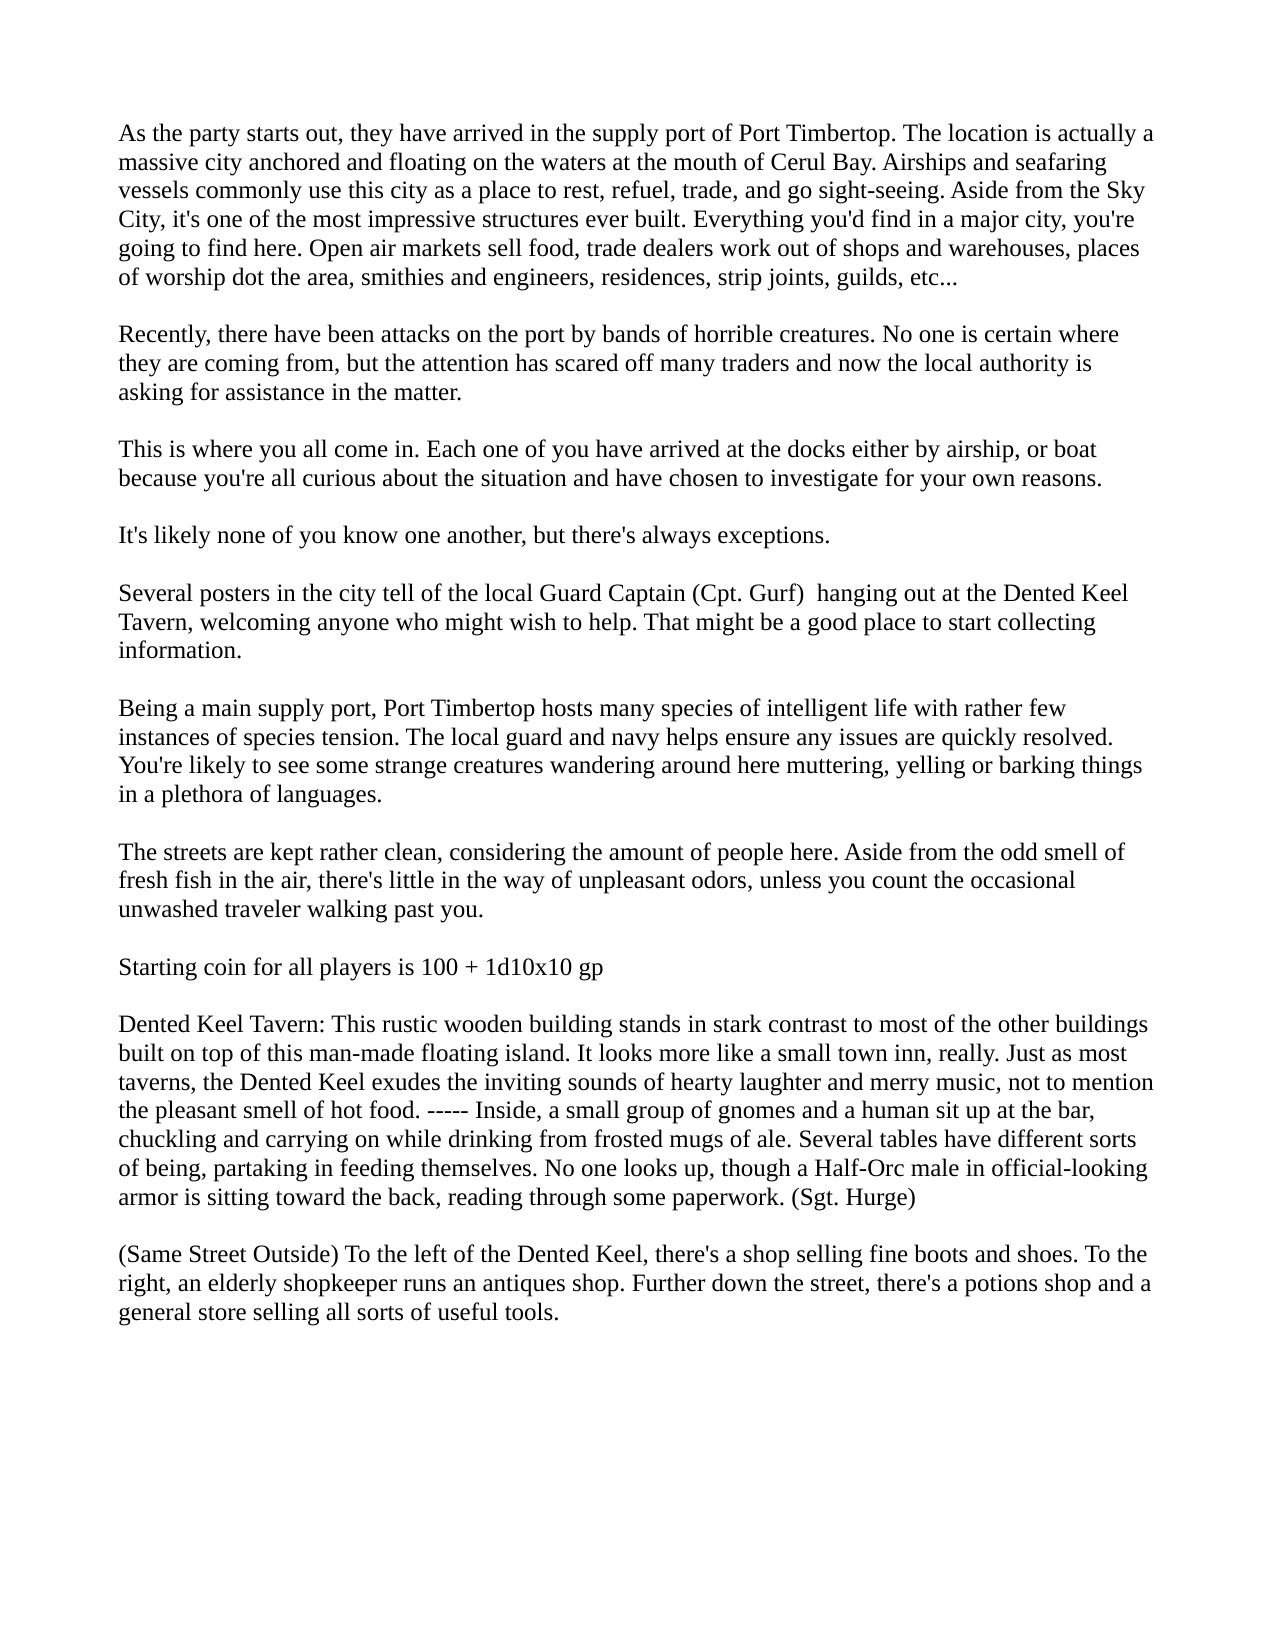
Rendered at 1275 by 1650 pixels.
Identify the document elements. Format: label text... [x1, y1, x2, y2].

text (Same Street Outside) To the left of the Dented Keel, there's a shop selling fine boots and shoes. To the right, an elderly shopkeeper runs an antiques shop. Further down the street, there's a potions shop and a general store selling all sorts of useful tools. [118, 1239, 1157, 1326]
text This is where you all come in. Each one of you have arrived at the docks either by airship, or boat because you're all curious about the situation and have chosen to investigate for your own reasons. [118, 434, 1157, 492]
text Starting coin for all players is 100 + 1d10x10 gp [118, 952, 1157, 981]
text It's likely none of you know one another, but there's always exceptions. [118, 521, 1157, 549]
text Being a main supply port, Port Timbertop hosts many species of intelligent life with rather few instances of species tension. The local guard and navy helps ensure any issues are quickly resolved. You're likely to see some strange creatures wandering around here muttering, yelling or barking things in a plethora of languages. [118, 693, 1157, 808]
text As the party starts out, they have arrived in the supply port of Port Timbertop. The location is actually a massive city anchored and floating on the waters at the mouth of Cerul Bay. Airships and seafaring vessels commonly use this city as a place to rest, refuel, trade, and go sight-seeing. Aside from the Sky City, it's one of the most impressive structures ever built. Everything you'd find in a major city, you're going to find here. Open air markets sell food, trade dealers work out of shops and warehouses, places of worship dot the area, smithies and engineers, residences, strip joints, guilds, etc... [118, 118, 1157, 291]
text The streets are kept rather clean, considering the amount of people here. Aside from the odd smell of fresh fish in the air, there's little in the way of unpleasant odors, unless you count the occasional unwashed traveler walking past you. [118, 837, 1157, 923]
text Several posters in the city tell of the local Guard Captain (Cpt. Gurf) hanging out at the Dented Keel Tavern, welcoming anyone who might wish to help. That might be a good place to start collecting information. [118, 578, 1157, 664]
text Dented Keel Tavern: This rustic wooden building stands in stark contrast to most of the other buildings built on top of this man-made floating island. It looks more like a small town inn, really. Just as most taverns, the Dented Keel exudes the inviting sounds of hearty laughter and merry music, not to mention the pleasant smell of hot food. ----- Inside, a small group of gnomes and a human sit up at the bar, chuckling and carrying on while drinking from frosted mugs of ale. Several tables have different sorts of being, partaking in feeding themselves. No one looks up, though a Half-Orc male in official-looking armor is sitting toward the back, reading through some paperwork. (Sgt. Hurge) [118, 1009, 1157, 1211]
text Recently, there have been attacks on the port by bands of horrible creatures. No one is certain where they are coming from, but the attention has scared off many traders and now the local authority is asking for assistance in the matter. [118, 319, 1157, 406]
